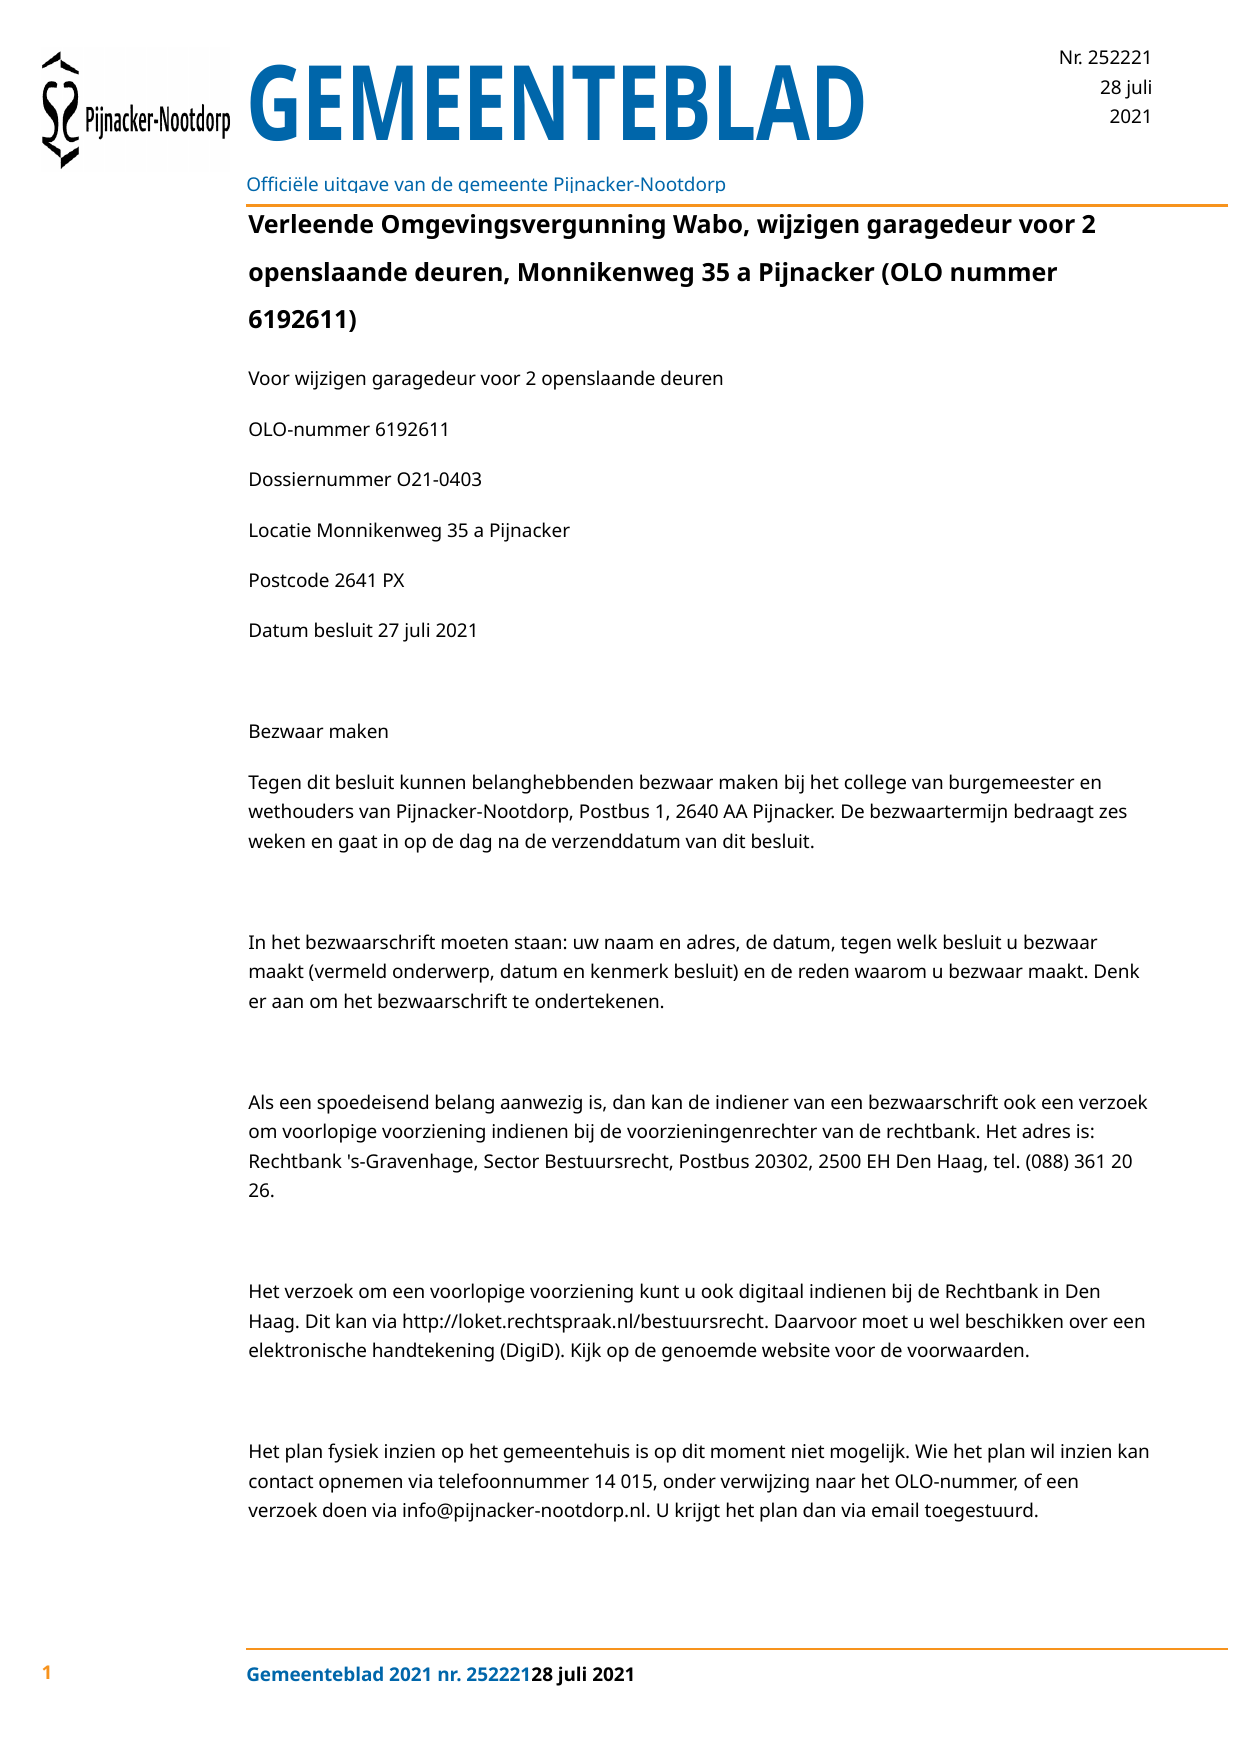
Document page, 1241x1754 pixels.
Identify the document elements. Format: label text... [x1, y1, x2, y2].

text OLO-nummer 6192611 [248, 416, 1152, 442]
text Als een spoedeisend belang aanwezig is, dan kan de indiener van een bezwaarschrift ook een verzoek om voorlopige voorziening indienen bij de voorzieningenrechter van de rechtbank. Het adres is: Rechtbank 's-Gravenhage, Sector Bestuursrecht, Postbus 20302, 2500 EH Den Haag, tel. (088) 361 20 26. [248, 1089, 1152, 1203]
text In het bezwaarschrift moeten staan: uw naam en adres, de datum, tegen welk besluit u bezwaar maakt (vermeld onderwerp, datum en kenmerk besluit) en de reden waarom u bezwaar maakt. Denk er aan om het bezwaarschrift te ondertekenen. [248, 929, 1152, 1014]
text Het verzoek om een voorlopige voorziening kunt u ook digitaal indienen bij de Rechtbank in Den Haag. Dit kan via http://loket.rechtspraak.nl/bestuursrecht. Daarvoor moet u wel beschikken over een elektronische handtekening (DigiD). Kijk op de genoemde website voor de voorwaarden. [248, 1278, 1152, 1363]
text Postcode 2641 PX [248, 567, 1152, 593]
text Tegen dit besluit kunnen belanghebbenden bezwaar maken bij het college van burgemeester en wethouders van Pijnacker-Nootdorp, Postbus 1, 2640 AA Pijnacker. De bezwaartermijn bedraagt zes weken en gaat in op de dag na de verzenddatum van dit besluit. [248, 769, 1152, 854]
text Locatie Monnikenweg 35 a Pijnacker [248, 517, 1152, 542]
text Datum besluit 27 juli 2021 [248, 618, 1152, 643]
text Verleende Omgevingsvergunning Wabo, wijzigen garagedeur voor 2 openslaande deuren, Monnikenweg 35 a Pijnacker (OLO nummer 6192611) [248, 207, 1152, 336]
text Bezwaar maken [248, 718, 1152, 744]
text Dossiernummer O21-0403 [248, 466, 1152, 492]
picture [41, 47, 231, 172]
text Het plan fysiek inzien op het gemeentehuis is op dit moment niet mogelijk. Wie het plan wil inzien kan contact opnemen via telefoonnummer 14 015, onder verwijzing naar het OLO-nummer, of een verzoek doen via info@pijnacker-nootdorp.nl. U krijgt het plan dan via email toegestuurd. [248, 1438, 1152, 1523]
text Voor wijzigen garagedeur voor 2 openslaande deuren [248, 366, 1152, 391]
